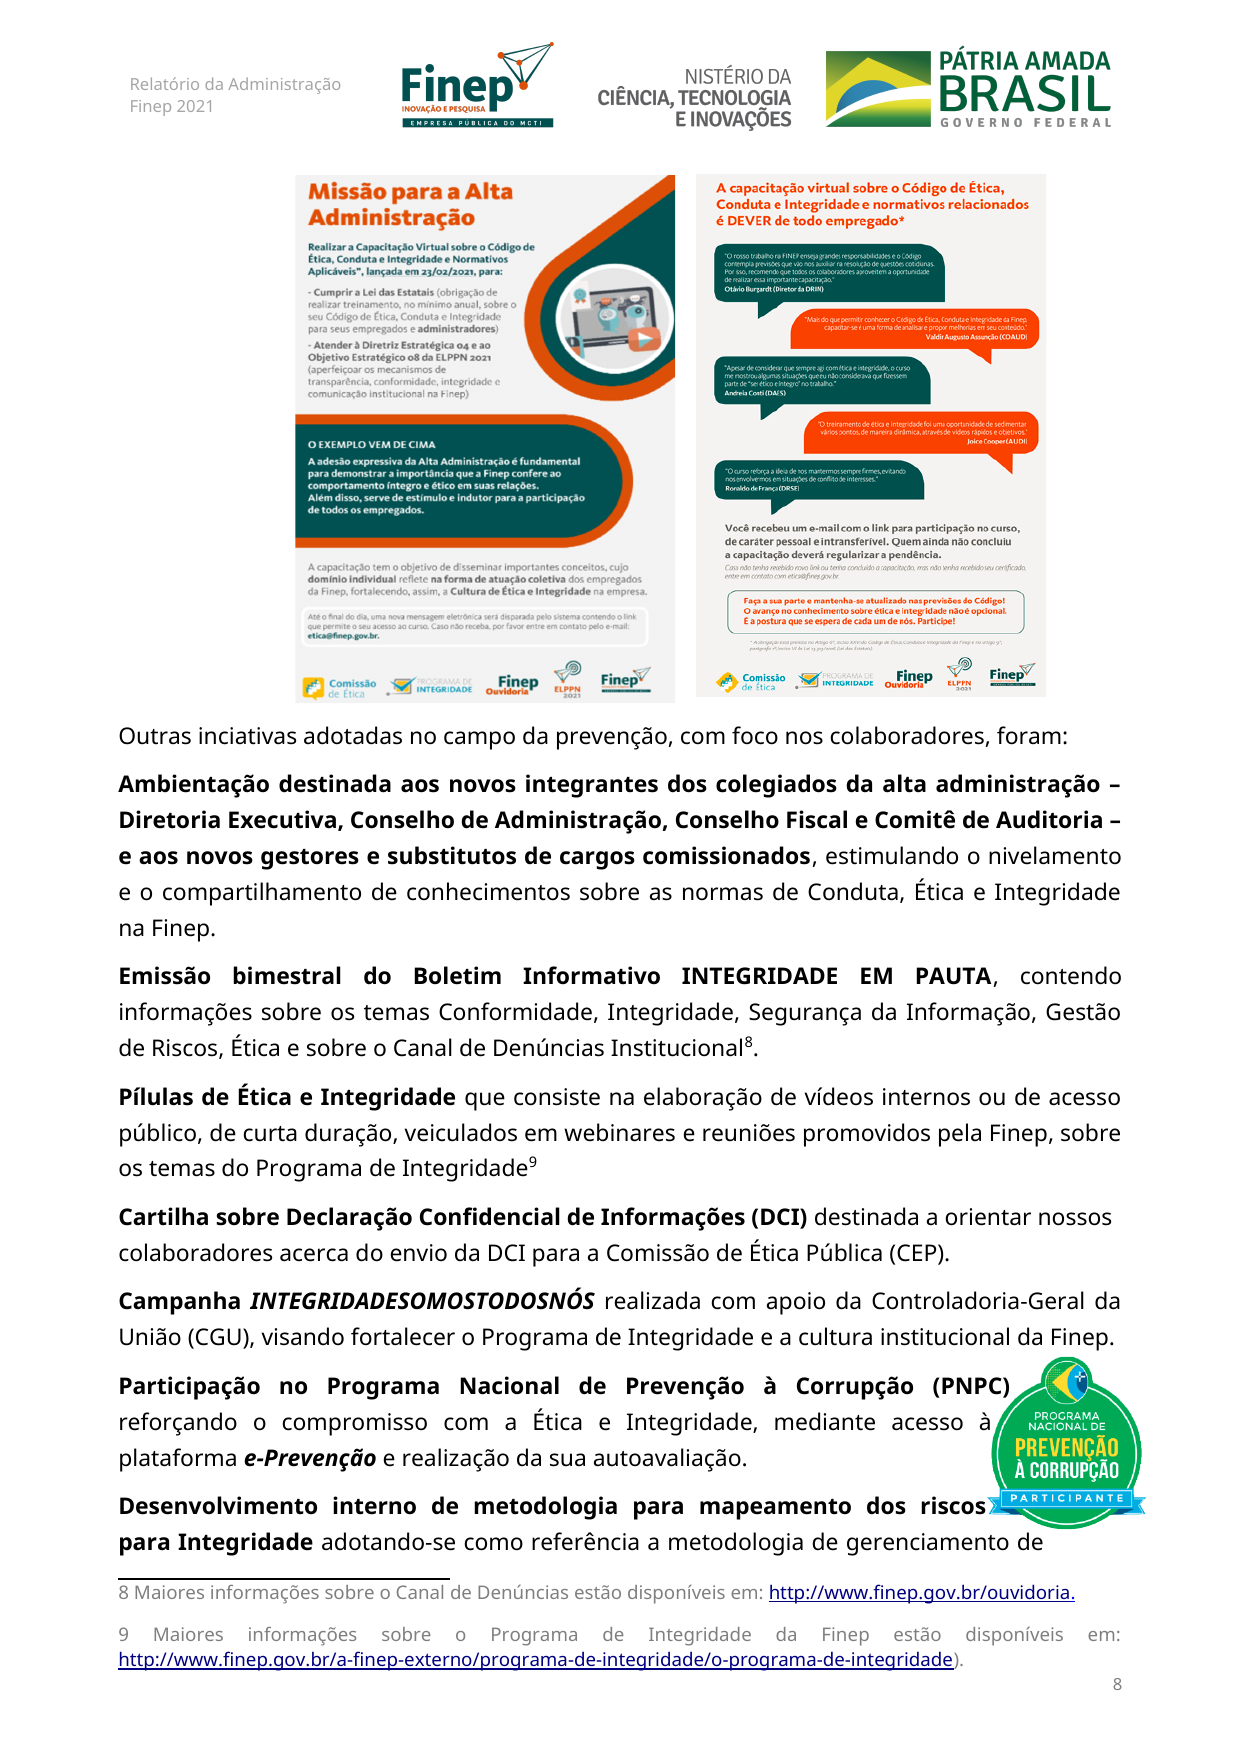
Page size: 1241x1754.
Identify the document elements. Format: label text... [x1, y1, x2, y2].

picture [295, 175, 675, 703]
text Emissão bimestral do Boletim Informativo INTEGRIDADE EM PAUTA, contendo informações sobre os temas Conformidade, Integridade, Segurança da Informação, Gestão de Riscos, Ética e sobre o Canal de Denúncias Institucional. [118, 960, 1122, 1063]
text Maiores informações sobre o Canal de Denúncias estão disponíveis em: http://www.finep.gov.br/ouvidoria. [118, 1579, 1122, 1604]
text Ambientação destinada aos novos integrantes dos colegiados da alta administração – Diretoria Executiva, Conselho de Administração, Conselho Fiscal e Comitê de Auditoria – e aos novos gestores e substitutos de cargos comissionados, estimulando o nivelamento e o compartilhamento de conhecimentos sobre as normas de Conduta, Ética e Integridade na Finep. [118, 768, 1122, 943]
text Campanha INTEGRIDADESOMOSTODOSNÓS realizada com apoio da Controladoria-Geral da União (CGU), visando fortalecer o Programa de Integridade e a cultura institucional da Finep. [118, 1285, 1122, 1352]
text Pílulas de Ética e Integridade que consiste na elaboração de vídeos internos ou de acesso público, de curta duração, veiculados em webinares e reuniões promovidos pela Finep, sobre os temas do Programa de Integridade [118, 1081, 1122, 1184]
text Outras inciativas adotadas no campo da prevenção, com foco nos colaboradores, foram: [118, 719, 1122, 751]
text Desenvolvimento interno de metodologia para mapeamento dos riscos para Integridade adotando-se como referência a metodologia de gerenciamento de [118, 1490, 1122, 1557]
text Participação no Programa Nacional de Prevenção à Corrupção (PNPC) reforçando o compromisso com a Ética e Integridade, mediante acesso à plataforma e-Prevenção e realização da sua autoavaliação. [118, 1369, 1122, 1473]
text Maiores informações sobre o Programa de Integridade da Finep estão disponíveis em: http://www.finep.gov.br/a-finep-externo/programa-de-integridade/o-programa-de-integridade). [118, 1621, 1122, 1672]
picture [402, 42, 1111, 131]
picture [696, 174, 1047, 697]
text Cartilha sobre Declaração Confidencial de Informações (DCI) destinada a orientar nossos colaboradores acerca do envio da DCI para a Comissão de Ética Pública (CEP). [118, 1201, 1122, 1268]
